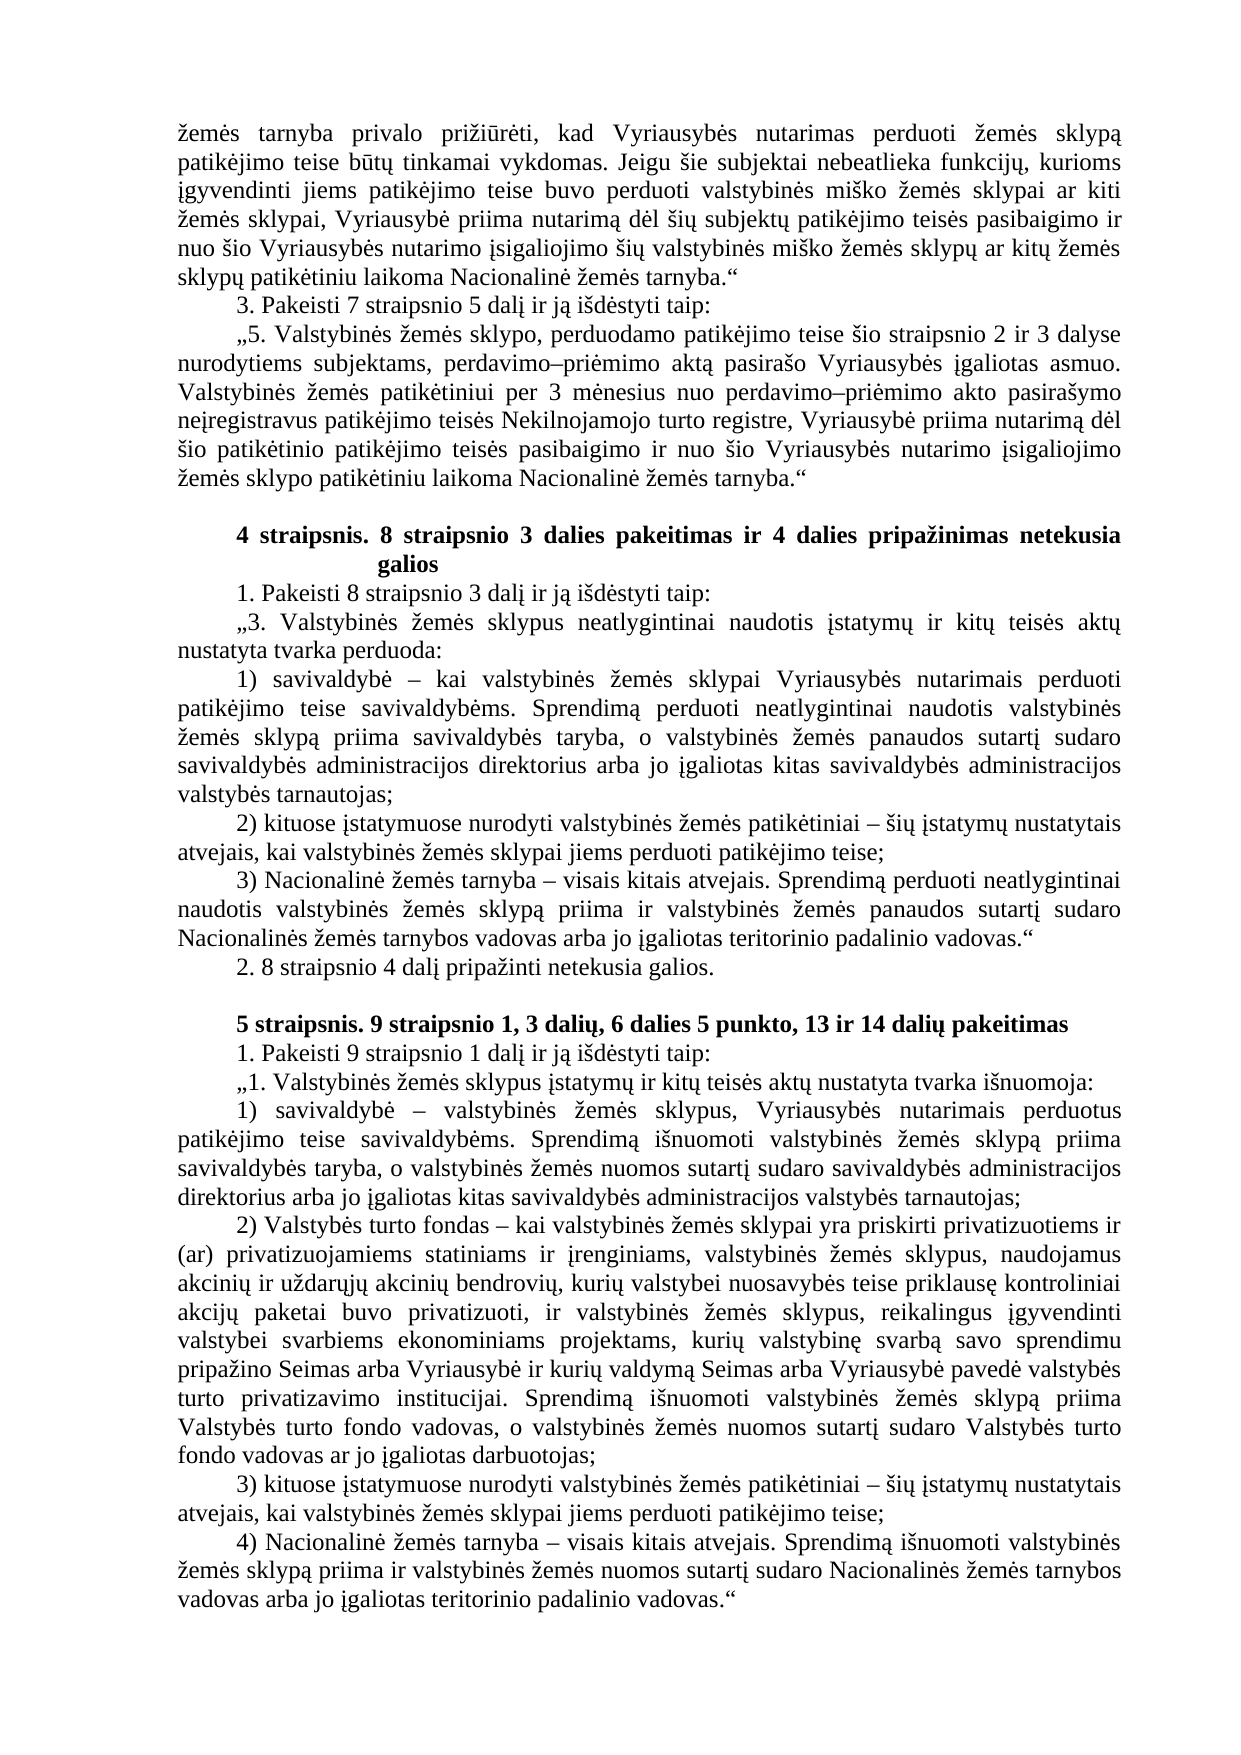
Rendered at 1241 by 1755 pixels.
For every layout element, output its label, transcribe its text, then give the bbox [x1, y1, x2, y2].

text 3) Nacionalinė žemės tarnyba – visais kitais atvejais. Sprendimą perduoti neatlygintinai naudotis valstybinės žemės sklypą priima ir valstybinės žemės panaudos sutartį sudaro Nacionalinės žemės tarnybos vadovas arba jo įgaliotas teritorinio padalinio vadovas.“ [177, 866, 1122, 952]
text „1. Valstybinės žemės sklypus įstatymų ir kitų teisės aktų nustatyta tvarka išnuomoja: [177, 1067, 1122, 1096]
text žemės tarnyba privalo prižiūrėti, kad Vyriausybės nutarimas perduoti žemės sklypą patikėjimo teise būtų tinkamai vykdomas. Jeigu šie subjektai nebeatlieka funkcijų, kurioms įgyvendinti jiems patikėjimo teise buvo perduoti valstybinės miško žemės sklypai ar kiti žemės sklypai, Vyriausybė priima nutarimą dėl šių subjektų patikėjimo teisės pasibaigimo ir nuo šio Vyriausybės nutarimo įsigaliojimo šių valstybinės miško žemės sklypų ar kitų žemės sklypų patikėtiniu laikoma Nacionalinė žemės tarnyba.“ [177, 118, 1122, 291]
text „5. Valstybinės žemės sklypo, perduodamo patikėjimo teise šio straipsnio 2 ir 3 dalyse nurodytiems subjektams, perdavimo–priėmimo aktą pasirašo Vyriausybės įgaliotas asmuo. Valstybinės žemės patikėtiniui per 3 mėnesius nuo perdavimo–priėmimo akto pasirašymo neįregistravus patikėjimo teisės Nekilnojamojo turto registre, Vyriausybė priima nutarimą dėl šio patikėtinio patikėjimo teisės pasibaigimo ir nuo šio Vyriausybės nutarimo įsigaliojimo žemės sklypo patikėtiniu laikoma Nacionalinė žemės tarnyba.“ [177, 319, 1122, 492]
text 1. Pakeisti 8 straipsnio 3 dalį ir ją išdėstyti taip: [177, 578, 1122, 607]
text „3. Valstybinės žemės sklypus neatlygintinai naudotis įstatymų ir kitų teisės aktų nustatyta tvarka perduoda: [177, 607, 1122, 664]
text 5 straipsnis. 9 straipsnio 1, 3 dalių, 6 dalies 5 punkto, 13 ir 14 dalių pakeitimas [177, 1009, 1122, 1038]
text 1) savivaldybė – valstybinės žemės sklypus, Vyriausybės nutarimais perduotus patikėjimo teise savivaldybėms. Sprendimą išnuomoti valstybinės žemės sklypą priima savivaldybės taryba, o valstybinės žemės nuomos sutartį sudaro savivaldybės administracijos direktorius arba jo įgaliotas kitas savivaldybės administracijos valstybės tarnautojas; [177, 1096, 1122, 1211]
text 4 straipsnis. 8 straipsnio 3 dalies pakeitimas ir 4 dalies pripažinimas netekusia galios [236, 521, 1122, 578]
text 2) kituose įstatymuose nurodyti valstybinės žemės patikėtiniai – šių įstatymų nustatytais atvejais, kai valstybinės žemės sklypai jiems perduoti patikėjimo teise; [177, 808, 1122, 866]
text 3. Pakeisti 7 straipsnio 5 dalį ir ją išdėstyti taip: [177, 291, 1122, 319]
text 2. 8 straipsnio 4 dalį pripažinti netekusia galios. [177, 952, 1122, 981]
text 4) Nacionalinė žemės tarnyba – visais kitais atvejais. Sprendimą išnuomoti valstybinės žemės sklypą priima ir valstybinės žemės nuomos sutartį sudaro Nacionalinės žemės tarnybos vadovas arba jo įgaliotas teritorinio padalinio vadovas.“ [177, 1527, 1122, 1613]
text 3) kituose įstatymuose nurodyti valstybinės žemės patikėtiniai – šių įstatymų nustatytais atvejais, kai valstybinės žemės sklypai jiems perduoti patikėjimo teise; [177, 1469, 1122, 1527]
text 2) Valstybės turto fondas – kai valstybinės žemės sklypai yra priskirti privatizuotiems ir (ar) privatizuojamiems statiniams ir įrenginiams, valstybinės žemės sklypus, naudojamus akcinių ir uždarųjų akcinių bendrovių, kurių valstybei nuosavybės teise priklausę kontroliniai akcijų paketai buvo privatizuoti, ir valstybinės žemės sklypus, reikalingus įgyvendinti valstybei svarbiems ekonominiams projektams, kurių valstybinę svarbą savo sprendimu pripažino Seimas arba Vyriausybė ir kurių valdymą Seimas arba Vyriausybė pavedė valstybės turto privatizavimo institucijai. Sprendimą išnuomoti valstybinės žemės sklypą priima Valstybės turto fondo vadovas, o valstybinės žemės nuomos sutartį sudaro Valstybės turto fondo vadovas ar jo įgaliotas darbuotojas; [177, 1211, 1122, 1469]
text 1) savivaldybė – kai valstybinės žemės sklypai Vyriausybės nutarimais perduoti patikėjimo teise savivaldybėms. Sprendimą perduoti neatlygintinai naudotis valstybinės žemės sklypą priima savivaldybės taryba, o valstybinės žemės panaudos sutartį sudaro savivaldybės administracijos direktorius arba jo įgaliotas kitas savivaldybės administracijos valstybės tarnautojas; [177, 664, 1122, 808]
text 1. Pakeisti 9 straipsnio 1 dalį ir ją išdėstyti taip: [177, 1038, 1122, 1067]
